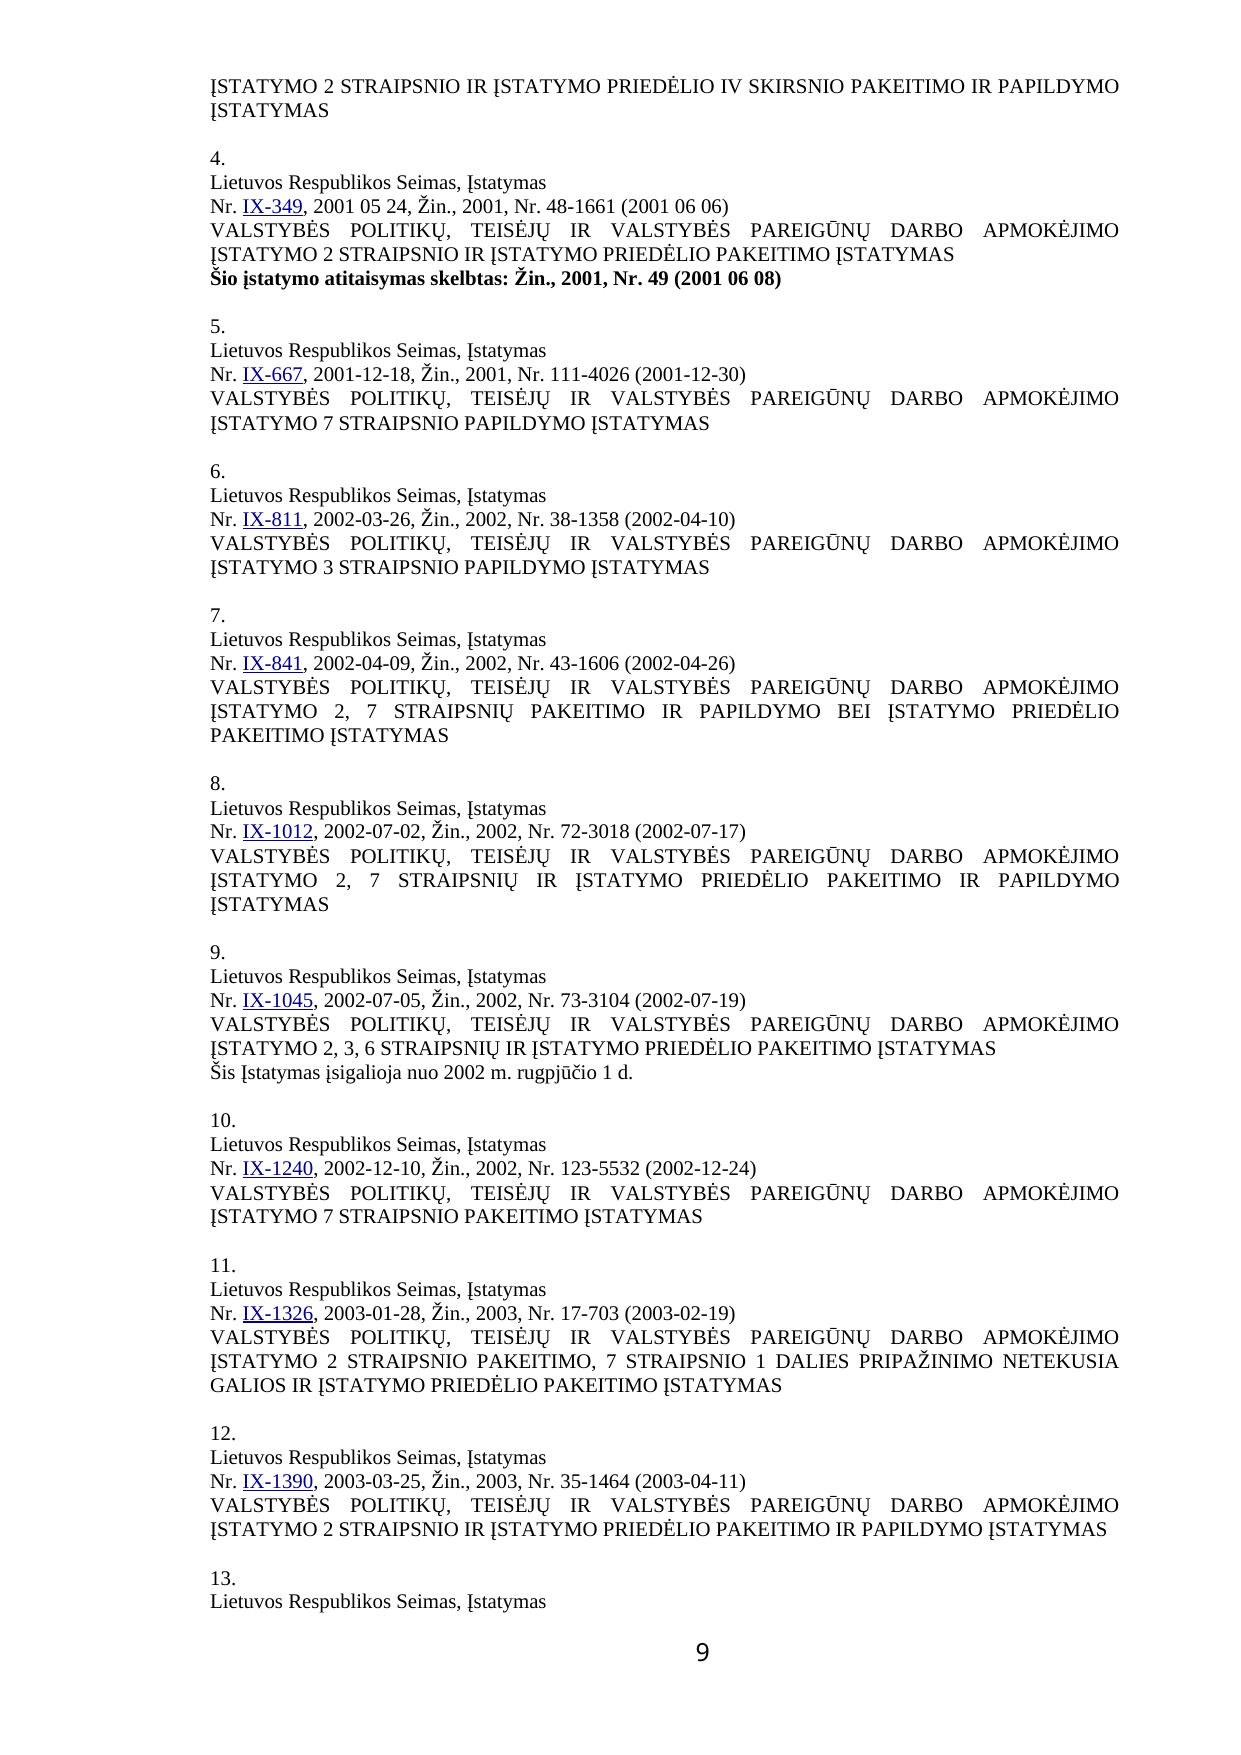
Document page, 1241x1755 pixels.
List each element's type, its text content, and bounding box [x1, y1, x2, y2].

text Nr. IX-1240, 2002-12-10, Žin., 2002, Nr. 123-5532 (2002-12-24) [210, 1156, 1120, 1180]
text VALSTYBĖS POLITIKŲ, TEISĖJŲ IR VALSTYBĖS PAREIGŪNŲ DARBO APMOKĖJIMO ĮSTATYMO 2 STRAIPSNIO PAKEITIMO, 7 STRAIPSNIO 1 DALIES PRIPAŽINIMO NETEKUSIA GALIOS IR ĮSTATYMO PRIEDĖLIO PAKEITIMO ĮSTATYMAS [210, 1325, 1120, 1397]
text Lietuvos Respublikos Seimas, Įstatymas [210, 1445, 1120, 1469]
text VALSTYBĖS POLITIKŲ, TEISĖJŲ IR VALSTYBĖS PAREIGŪNŲ DARBO APMOKĖJIMO ĮSTATYMO 2, 3, 6 STRAIPSNIŲ IR ĮSTATYMO PRIEDĖLIO PAKEITIMO ĮSTATYMAS [210, 1012, 1120, 1060]
text 9. [210, 940, 1120, 964]
text Nr. IX-349, 2001 05 24, Žin., 2001, Nr. 48-1661 (2001 06 06) [210, 194, 1120, 218]
text VALSTYBĖS POLITIKŲ, TEISĖJŲ IR VALSTYBĖS PAREIGŪNŲ DARBO APMOKĖJIMO ĮSTATYMO 7 STRAIPSNIO PAPILDYMO ĮSTATYMAS [210, 386, 1120, 434]
text Nr. IX-667, 2001-12-18, Žin., 2001, Nr. 111-4026 (2001-12-30) [210, 362, 1120, 386]
text VALSTYBĖS POLITIKŲ, TEISĖJŲ IR VALSTYBĖS PAREIGŪNŲ DARBO APMOKĖJIMO ĮSTATYMO 2 STRAIPSNIO IR ĮSTATYMO PRIEDĖLIO PAKEITIMO IR PAPILDYMO ĮSTATYMAS [210, 1493, 1120, 1541]
text Nr. IX-1012, 2002-07-02, Žin., 2002, Nr. 72-3018 (2002-07-17) [210, 819, 1120, 843]
text Nr. IX-841, 2002-04-09, Žin., 2002, Nr. 43-1606 (2002-04-26) [210, 651, 1120, 675]
text 7. [210, 603, 1120, 627]
text 8. [210, 771, 1120, 795]
text Šio įstatymo atitaisymas skelbtas: Žin., 2001, Nr. 49 (2001 06 08) [210, 266, 1120, 290]
text Lietuvos Respublikos Seimas, Įstatymas [210, 795, 1120, 819]
text Nr. IX-1326, 2003-01-28, Žin., 2003, Nr. 17-703 (2003-02-19) [210, 1301, 1120, 1325]
text Nr. IX-811, 2002-03-26, Žin., 2002, Nr. 38-1358 (2002-04-10) [210, 507, 1120, 531]
text Lietuvos Respublikos Seimas, Įstatymas [210, 964, 1120, 988]
text VALSTYBĖS POLITIKŲ, TEISĖJŲ IR VALSTYBĖS PAREIGŪNŲ DARBO APMOKĖJIMO ĮSTATYMO 2, 7 STRAIPSNIŲ PAKEITIMO IR PAPILDYMO BEI ĮSTATYMO PRIEDĖLIO PAKEITIMO ĮSTATYMAS [210, 675, 1120, 747]
text VALSTYBĖS POLITIKŲ, TEISĖJŲ IR VALSTYBĖS PAREIGŪNŲ DARBO APMOKĖJIMO ĮSTATYMO 2 STRAIPSNIO IR ĮSTATYMO PRIEDĖLIO PAKEITIMO ĮSTATYMAS [210, 218, 1120, 266]
text VALSTYBĖS POLITIKŲ, TEISĖJŲ IR VALSTYBĖS PAREIGŪNŲ DARBO APMOKĖJIMO ĮSTATYMO 7 STRAIPSNIO PAKEITIMO ĮSTATYMAS [210, 1180, 1120, 1228]
text 11. [210, 1253, 1120, 1277]
text 6. [210, 458, 1120, 483]
text Lietuvos Respublikos Seimas, Įstatymas [210, 627, 1120, 651]
text 13. [210, 1565, 1120, 1589]
text Lietuvos Respublikos Seimas, Įstatymas [210, 338, 1120, 362]
text VALSTYBĖS POLITIKŲ, TEISĖJŲ IR VALSTYBĖS PAREIGŪNŲ DARBO APMOKĖJIMO ĮSTATYMO 3 STRAIPSNIO PAPILDYMO ĮSTATYMAS [210, 531, 1120, 579]
text Nr. IX-1045, 2002-07-05, Žin., 2002, Nr. 73-3104 (2002-07-19) [210, 988, 1120, 1012]
text 4. [210, 146, 1120, 170]
text Lietuvos Respublikos Seimas, Įstatymas [210, 1277, 1120, 1301]
text 12. [210, 1421, 1120, 1445]
text 10. [210, 1108, 1120, 1132]
text Šis Įstatymas įsigalioja nuo 2002 m. rugpjūčio 1 d. [210, 1060, 1120, 1084]
text ĮSTATYMO 2 STRAIPSNIO IR ĮSTATYMO PRIEDĖLIO IV SKIRSNIO PAKEITIMO IR PAPILDYMO ĮSTATYMAS [210, 73, 1120, 122]
text VALSTYBĖS POLITIKŲ, TEISĖJŲ IR VALSTYBĖS PAREIGŪNŲ DARBO APMOKĖJIMO ĮSTATYMO 2, 7 STRAIPSNIŲ IR ĮSTATYMO PRIEDĖLIO PAKEITIMO IR PAPILDYMO ĮSTATYMAS [210, 843, 1120, 916]
text Nr. IX-1390, 2003-03-25, Žin., 2003, Nr. 35-1464 (2003-04-11) [210, 1469, 1120, 1493]
text 5. [210, 314, 1120, 338]
text Lietuvos Respublikos Seimas, Įstatymas [210, 1589, 1120, 1613]
text Lietuvos Respublikos Seimas, Įstatymas [210, 1132, 1120, 1156]
text Lietuvos Respublikos Seimas, Įstatymas [210, 170, 1120, 194]
text Lietuvos Respublikos Seimas, Įstatymas [210, 483, 1120, 507]
